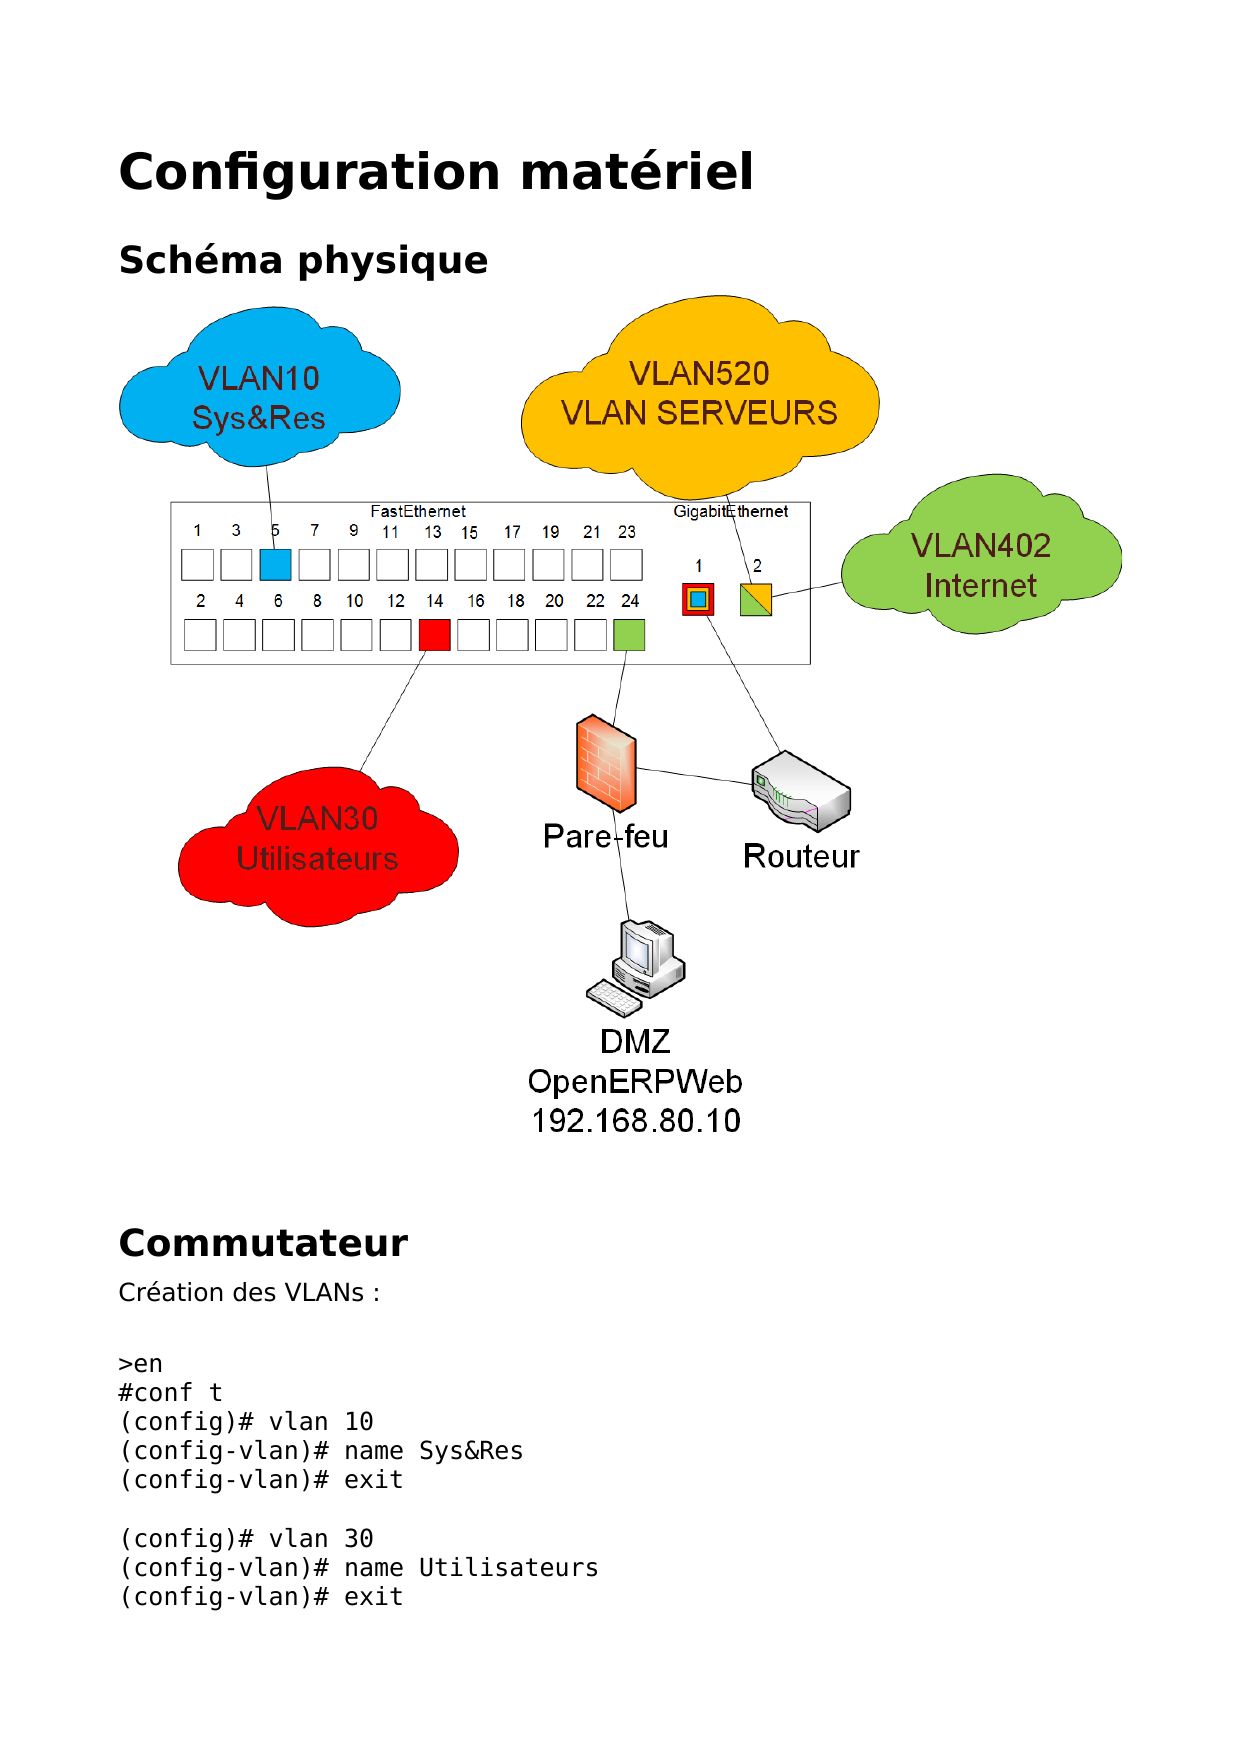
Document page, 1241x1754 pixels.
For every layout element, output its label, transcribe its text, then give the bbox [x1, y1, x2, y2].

subtitle Configuration matériel [118, 143, 1122, 201]
text >en #conf t (config)# vlan 10 (config-vlan)# name Sys&Res (config-vlan)# exit (config)# vlan 30 (config-vlan)# name Utilisateurs (config-vlan)# exit [118, 1319, 1122, 1611]
picture [118, 295, 1123, 1156]
subtitle Schéma physique [118, 239, 1122, 282]
text Création des VLANs : [118, 1278, 1122, 1307]
subtitle Commutateur [118, 1222, 1122, 1265]
